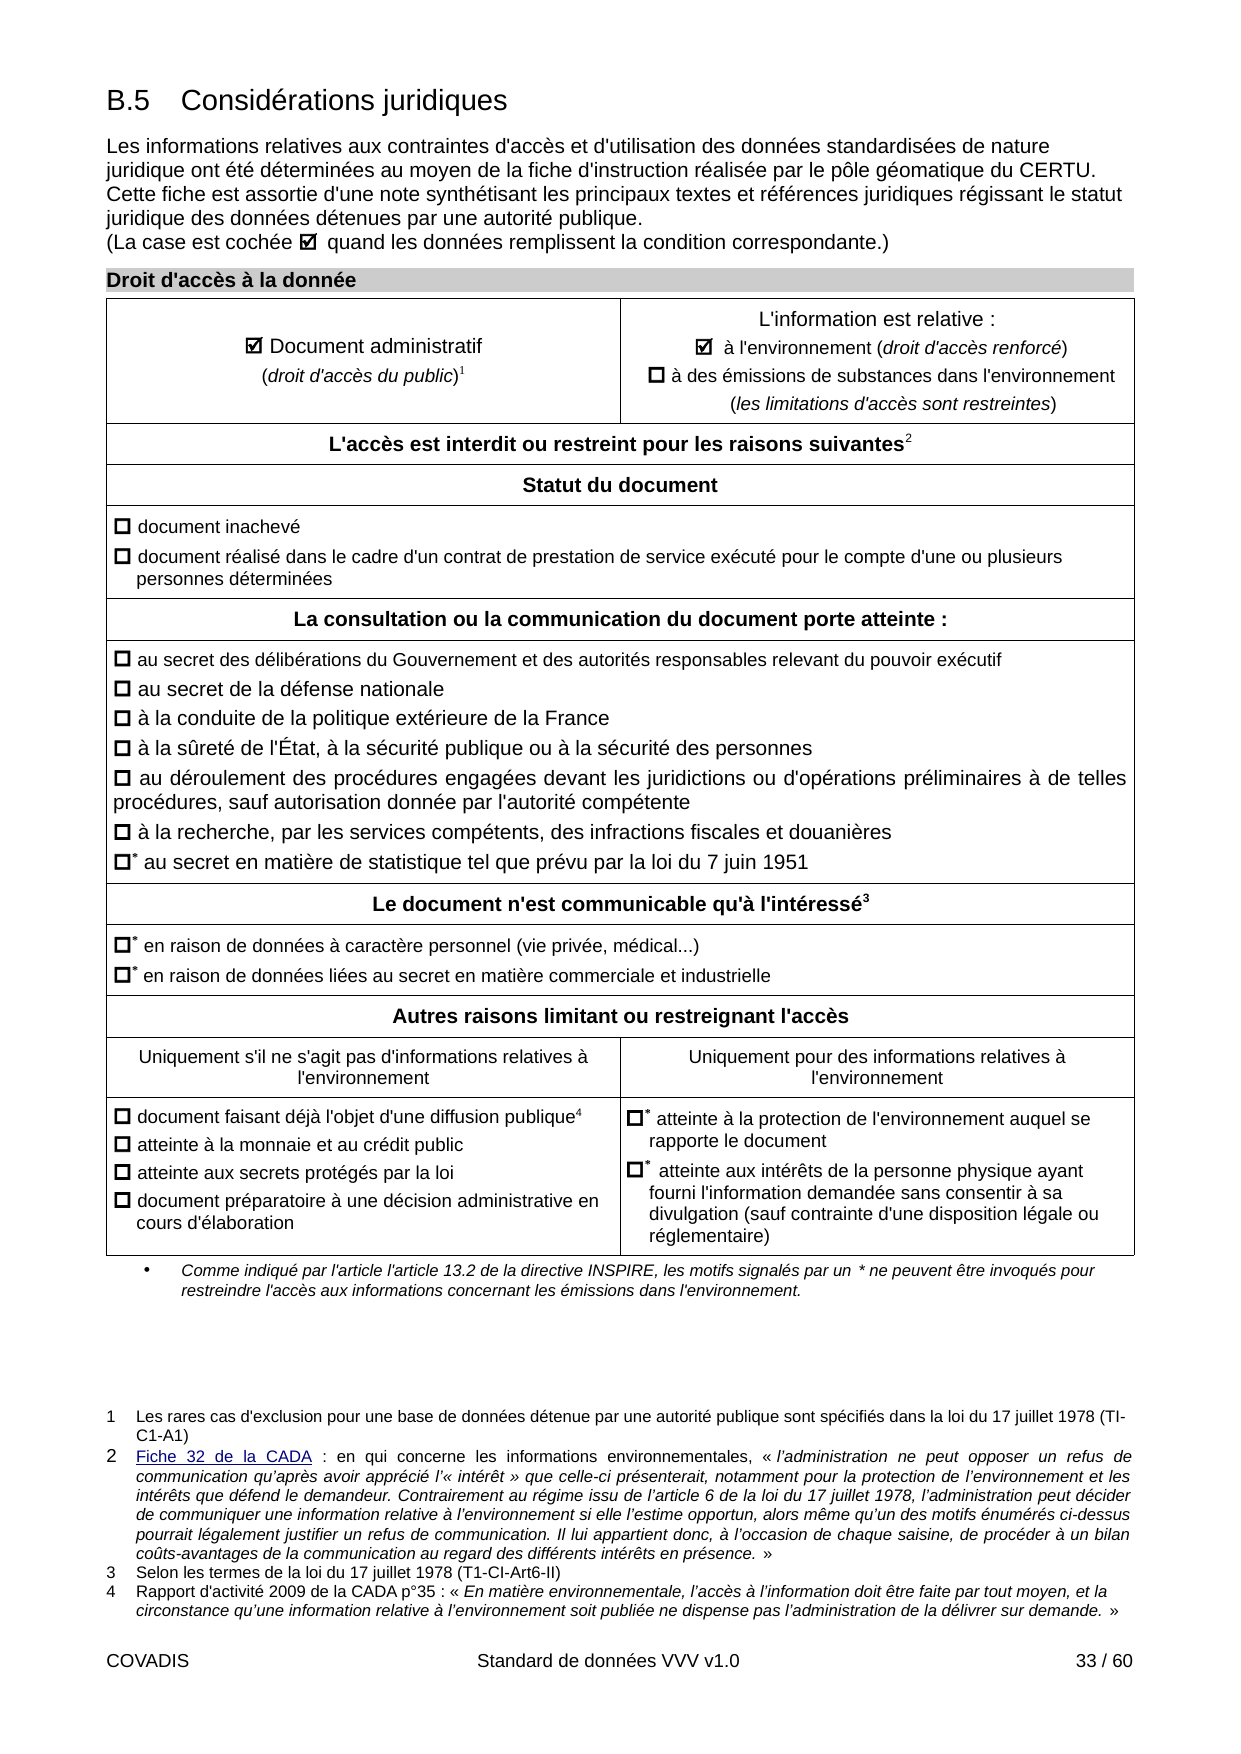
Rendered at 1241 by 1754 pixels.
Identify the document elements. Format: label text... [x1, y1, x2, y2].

table_cell  au secret des délibérations du Gouvernement et des autorités responsables relevant du pouvoir exécutif  au secret de la défense nationale  à la conduite de la politique extérieure de la France  à la sûreté de l'État, à la sécurité publique ou à la sécurité des personnes  au déroulement des procédures engagées devant les juridictions ou d'opérations préliminaires à de telles procédures, sauf autorisation donnée par l'autorité compétente  à la recherche, par les services compétents, des infractions fiscales et douanières * au secret en matière de statistique tel que prévu par la loi du 7 juin 1951 [107, 641, 1134, 883]
subtitle Considérations juridiques [106, 83, 1134, 116]
table_cell * atteinte à la protection de l'environnement auquel se rapporte le document * atteinte aux intérêts de la personne physique ayant fourni l'information demandée sans consentir à sa divulgation (sauf contrainte d'une disposition légale ou réglementaire) [621, 1098, 1134, 1255]
table_cell  document inachevé  document réalisé dans le cadre d'un contrat de prestation de service exécuté pour le compte d'une ou plusieurs personnes déterminées [107, 506, 1134, 598]
table_header  Document administratif (droit d'accès du public) [107, 299, 620, 423]
text (La case est cochée  quand les données remplissent la condition correspondante.) [106, 230, 1134, 254]
text Les informations relatives aux contraintes d'accès et d'utilisation des données standardisées de nature juridique ont été déterminées au moyen de la fiche d'instruction réalisée par le pôle géomatique du CERTU. Cette fiche est assortie d'une note synthétisant les principaux textes et références juridiques régissant le statut juridique des données détenues par une autorité publique. [106, 134, 1134, 230]
table_cell Autres raisons limitant ou restreignant l'accès [107, 996, 1134, 1037]
table_cell Le document n'est communicable qu'à l'intéressé [107, 884, 1134, 924]
list Comme indiqué par l'article l'article 13.2 de la directive INSPIRE, les motifs signalés par un * ne peuvent être invoqués pour restreindre l'accès aux informations concernant les émissions dans l'environnement. [144, 1261, 1134, 1300]
table_cell  document faisant déjà l'objet d'une diffusion publique  atteinte à la monnaie et au crédit public  atteinte aux secrets protégés par la loi  document préparatoire à une décision administrative en cours d'élaboration [107, 1098, 620, 1255]
table_cell L'accès est interdit ou restreint pour les raisons suivantes [107, 424, 1134, 464]
table_cell Statut du document [107, 465, 1134, 505]
table_header L'information est relative :  à l'environnement (droit d'accès renforcé)  à des émissions de substances dans l'environnement (les limitations d'accès sont restreintes) [621, 299, 1134, 423]
table_cell La consultation ou la communication du document porte atteinte : [107, 599, 1134, 640]
table_cell Uniquement pour des informations relatives à l'environnement [621, 1038, 1134, 1097]
table_cell Uniquement s'il ne s'agit pas d'informations relatives à l'environnement [107, 1038, 620, 1097]
text Droit d'accès à la donnée [106, 268, 1134, 292]
table_cell * en raison de données à caractère personnel (vie privée, médical...) * en raison de données liées au secret en matière commerciale et industrielle [107, 925, 1134, 995]
